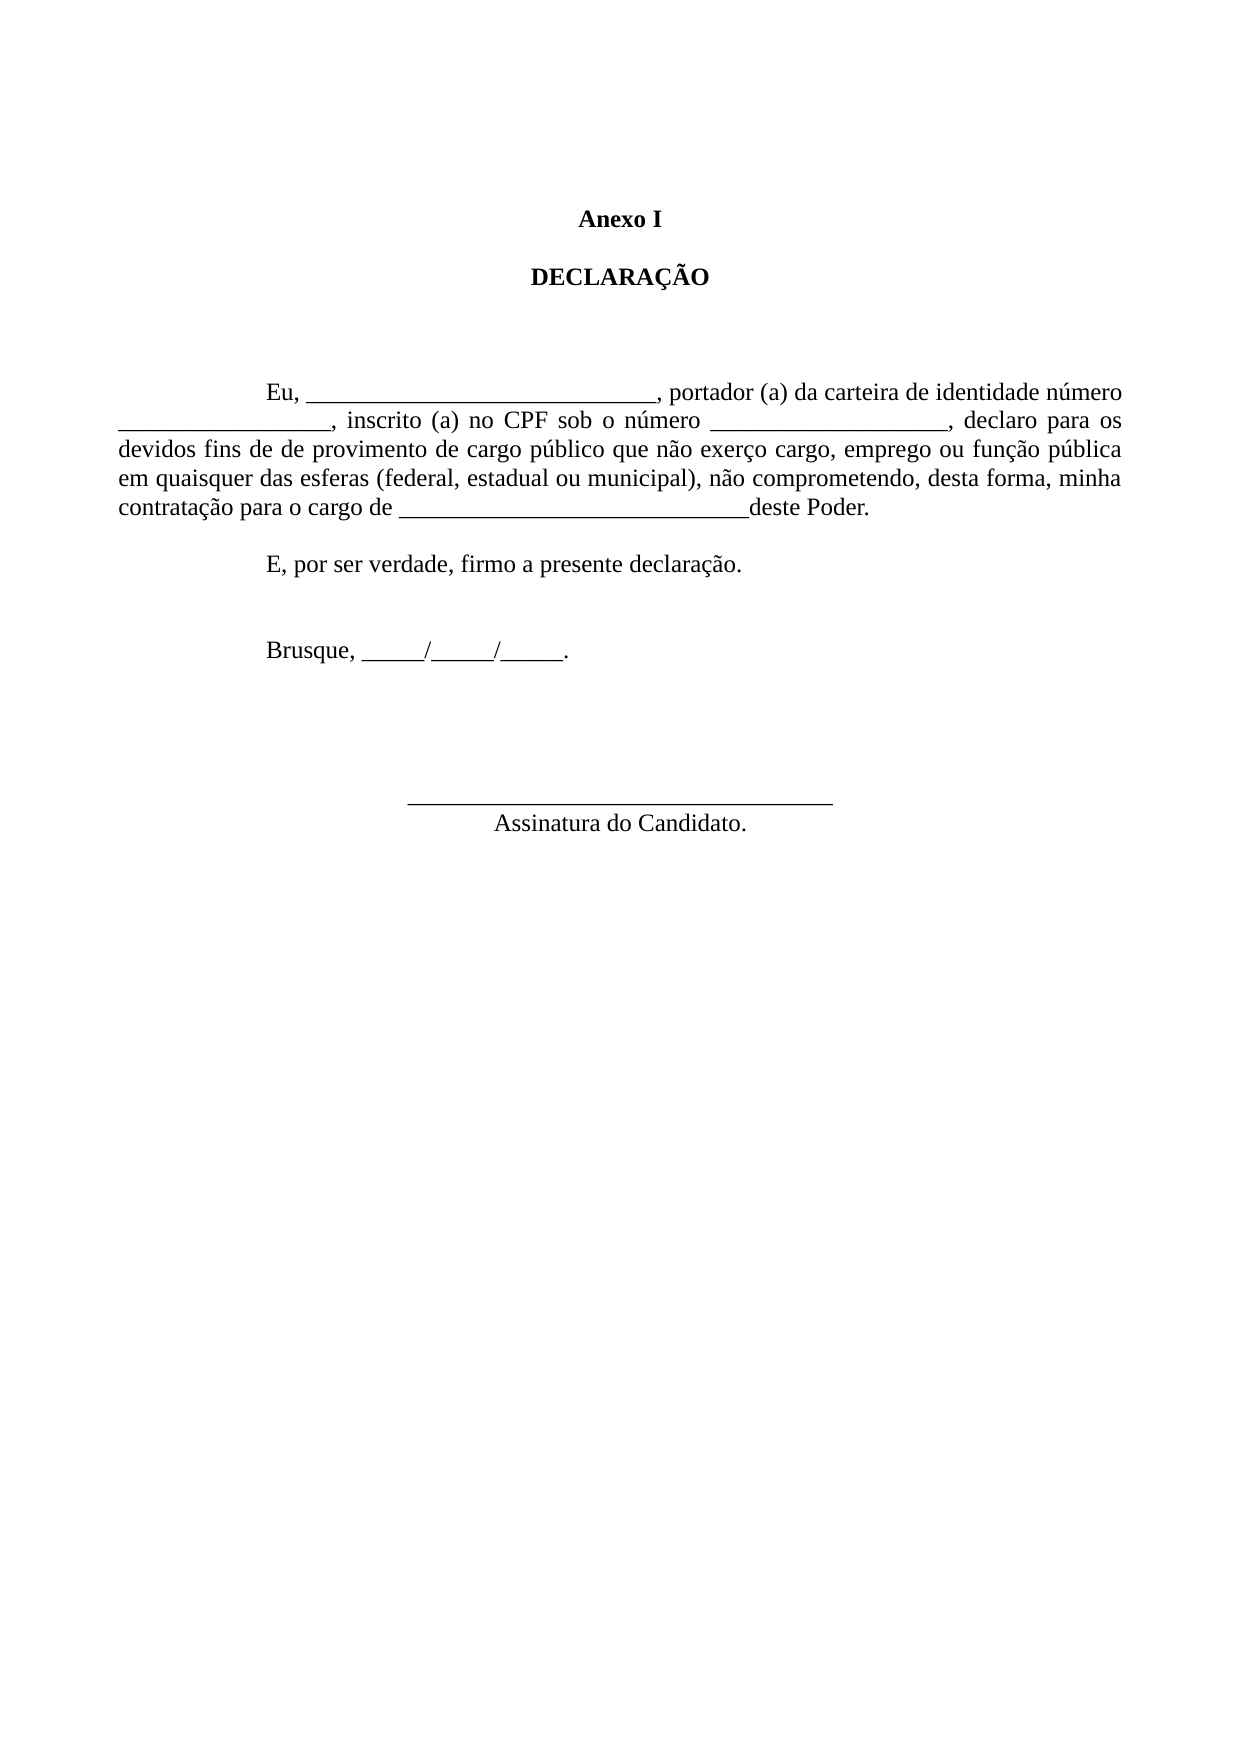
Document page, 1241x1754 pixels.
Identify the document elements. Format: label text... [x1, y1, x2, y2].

text Brusque, _____/_____/_____. [118, 636, 1122, 664]
text DECLARAÇÃO [118, 262, 1122, 291]
text Assinatura do Candidato. [118, 808, 1122, 837]
text __________________________________ [118, 779, 1122, 808]
text Eu, ____________________________, portador (a) da carteira de identidade número _________________, inscrito (a) no CPF sob o número ___________________, declaro para os devidos fins de de provimento de cargo público que não exerço cargo, emprego ou função pública em quaisquer das esferas (federal, estadual ou municipal), não comprometendo, desta forma, minha contratação para o cargo de ____________________________deste Poder. [118, 377, 1122, 521]
text Anexo I [118, 204, 1122, 233]
text E, por ser verdade, firmo a presente declaração. [118, 549, 1122, 578]
